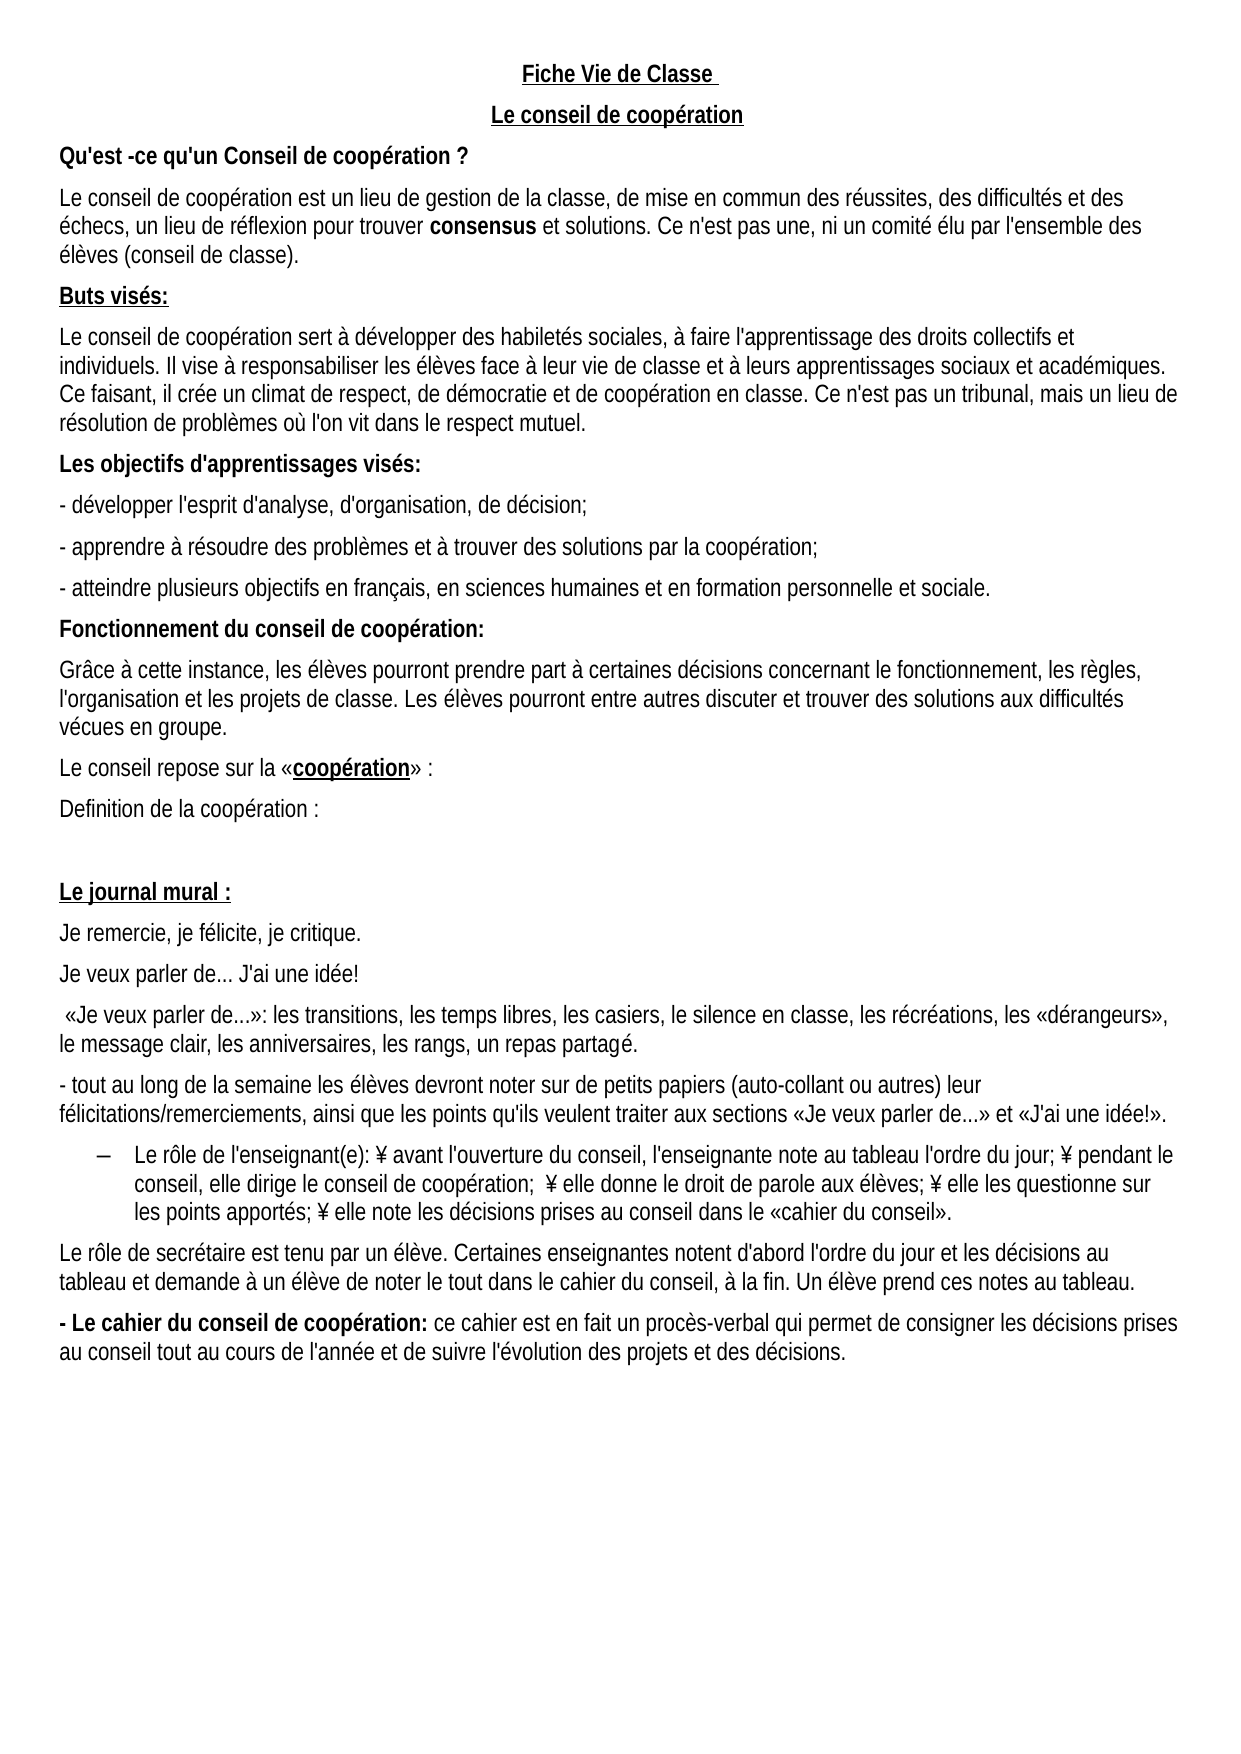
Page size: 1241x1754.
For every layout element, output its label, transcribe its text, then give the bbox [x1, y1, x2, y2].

text Je remercie, je félicite, je critique. [59, 918, 1181, 947]
text Qu'est -ce qu'un Conseil de coopération ? [59, 141, 1181, 170]
text Le conseil de coopération sert à développer des habiletés sociales, à faire l'apprentissage des droits collectifs et individuels. Il vise à responsabiliser les élèves face à leur vie de classe et à leurs apprentissages sociaux et académiques. Ce faisant, il crée un climat de respect, de démocratie et de coopération en classe. Ce n'est pas un tribunal, mais un lieu de résolution de problèmes où l'on vit dans le respect mutuel. [59, 322, 1181, 437]
text Je veux parler de... J'ai une idée! [59, 959, 1181, 988]
text Grâce à cette instance, les élèves pourront prendre part à certaines décisions concernant le fonctionnement, les règles, l'organisation et les projets de classe. Les élèves pourront entre autres discuter et trouver des solutions aux difficultés vécues en groupe. [59, 655, 1181, 741]
text - tout au long de la semaine les élèves devront noter sur de petits papiers (auto-collant ou autres) leur félicitations/remerciements, ainsi que les points qu'ils veulent traiter aux sections «Je veux parler de...» et «J'ai une idée!». [59, 1070, 1181, 1127]
text - développer l'esprit d'analyse, d'organisation, de décision; [59, 490, 1181, 519]
text - atteindre plusieurs objectifs en français, en sciences humaines et en formation personnelle et sociale. [59, 573, 1181, 601]
text Fonctionnement du conseil de coopération: [59, 614, 1181, 642]
text Le rôle de secrétaire est tenu par un élève. Certaines enseignantes notent d'abord l'ordre du jour et les décisions au tableau et demande à un élève de noter le tout dans le cahier du conseil, à la fin. Un élève prend ces notes au tableau. [59, 1238, 1181, 1296]
text - Le cahier du conseil de coopération: ce cahier est en fait un procès-verbal qui permet de consigner les décisions prises au conseil tout au cours de l'année et de suivre l'évolution des projets et des décisions. [59, 1308, 1181, 1366]
text «Je veux parler de...»: les transitions, les temps libres, les casiers, le silence en classe, les récréations, les «dérangeurs», le message clair, les anniversaires, les rangs, un repas partagé. [59, 1000, 1181, 1057]
text Les objectifs d'apprentissages visés: [59, 449, 1181, 478]
text Le conseil de coopération est un lieu de gestion de la classe, de mise en commun des réussites, des difficultés et des échecs, un lieu de réflexion pour trouver consensus et solutions. Ce n'est pas une, ni un comité élu par l'ensemble des élèves (conseil de classe). [59, 182, 1181, 268]
text Le journal mural : [59, 877, 1181, 905]
text Definition de la coopération : [59, 794, 1181, 823]
text Buts visés: [59, 281, 1181, 309]
list Le rôle de l'enseignant(e): ¥ avant l'ouverture du conseil, l'enseignante note au tableau l'ordre du jour; ¥ pendant le conseil, elle dirige le conseil de coopération; ¥ elle donne le droit de parole aux élèves; ¥ elle les questionne sur les points apportés; ¥ elle note les décisions prises au conseil dans le «cahier du conseil». [97, 1140, 1181, 1226]
text Le conseil de coopération [59, 100, 1181, 129]
text - apprendre à résoudre des problèmes et à trouver des solutions par la coopération; [59, 531, 1181, 560]
text Le conseil repose sur la «coopération» : [59, 753, 1181, 782]
text Fiche Vie de Classe [59, 59, 1181, 88]
